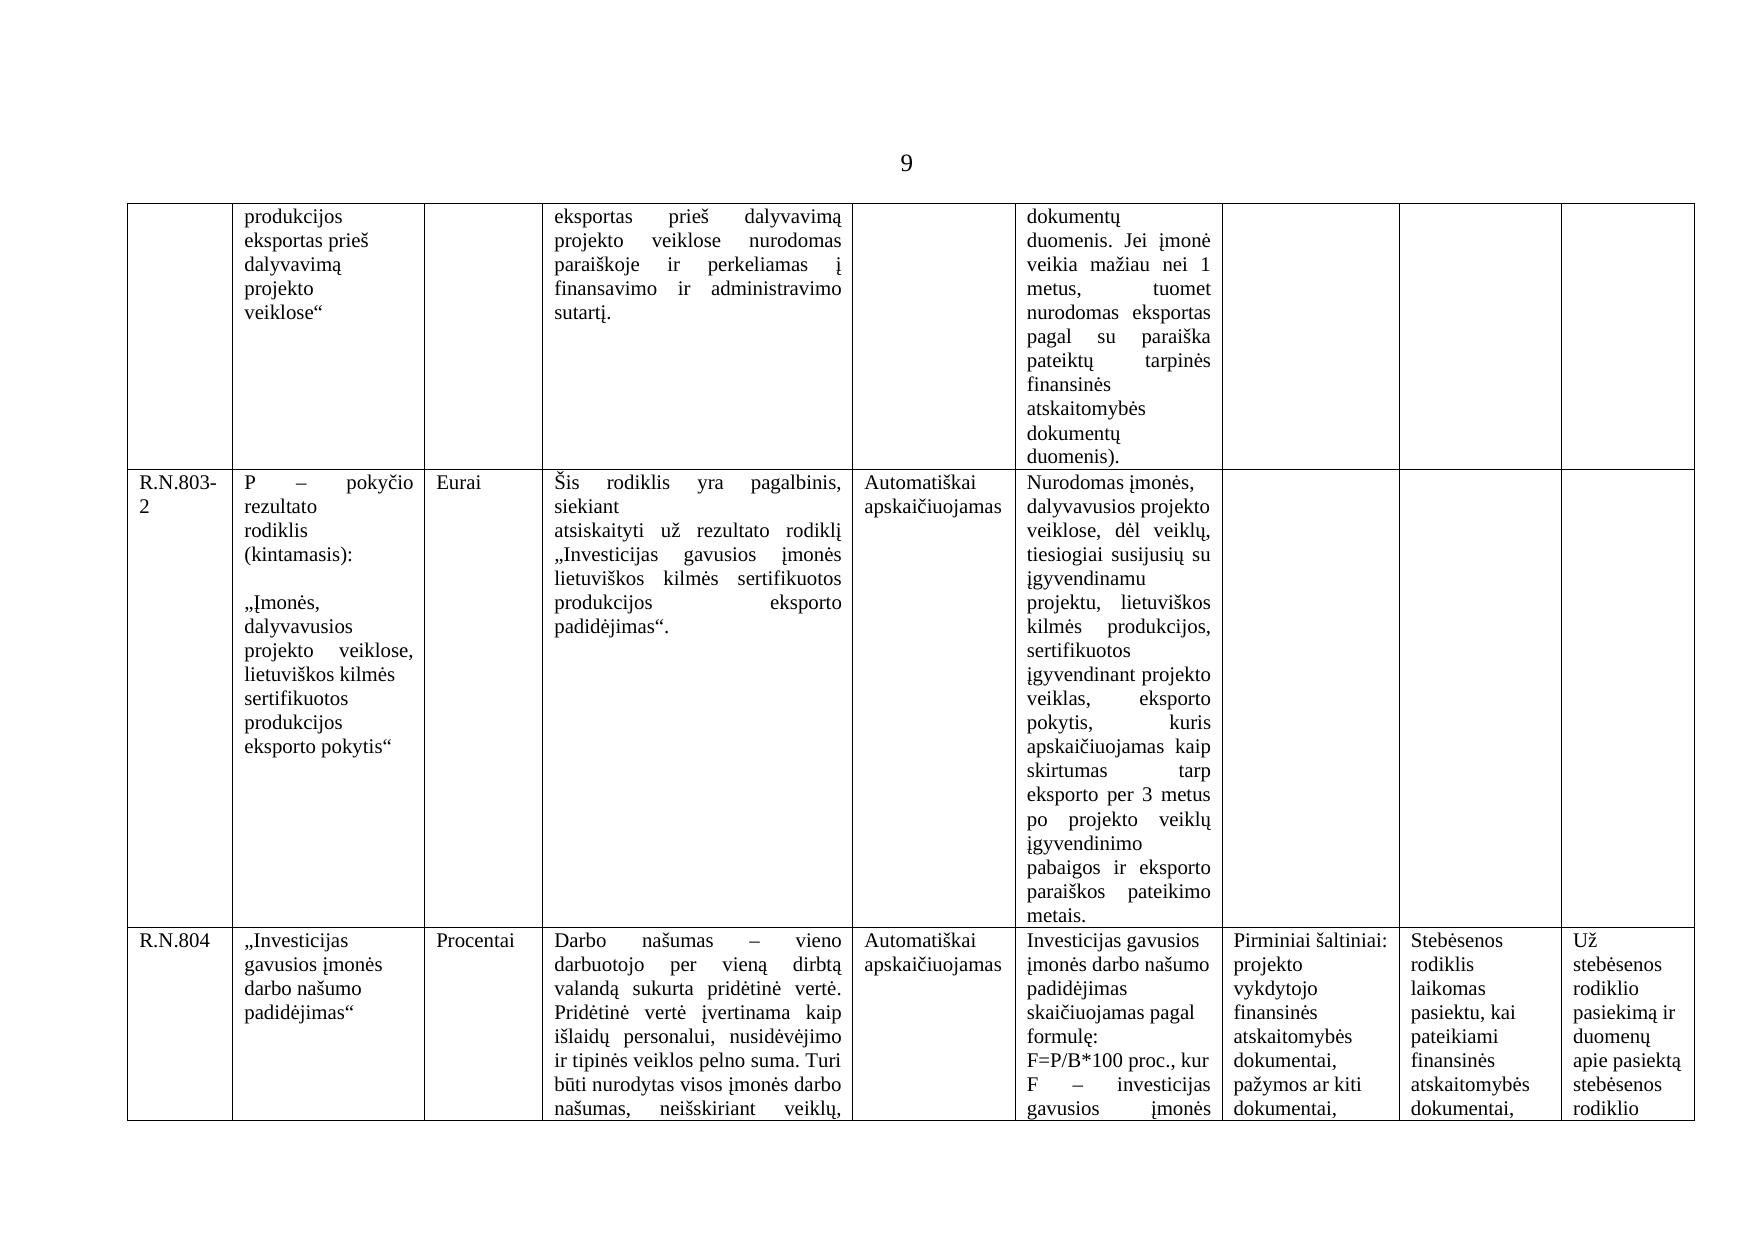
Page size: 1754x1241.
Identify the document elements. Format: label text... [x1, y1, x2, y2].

table_cell [1562, 204, 1694, 468]
table_cell Už stebėsenos rodiklio pasiekimą ir duomenų apie pasiektą stebėsenos rodiklio [1562, 928, 1694, 1120]
table_cell Procentai [425, 928, 542, 1120]
table_cell [1562, 470, 1694, 927]
table_cell [1223, 470, 1399, 927]
table_cell dokumentų duomenis. Jei įmonė veikia mažiau nei 1 metus, tuomet nurodomas eksportas pagal su paraiška pateiktų tarpinės finansinės atskaitomybės dokumentų duomenis). [1016, 204, 1222, 468]
table_cell Automatiškai apskaičiuojamas [853, 470, 1015, 927]
table_cell Nurodomas įmonės, dalyvavusios projekto veiklose, dėl veiklų, tiesiogiai susijusių su įgyvendinamu projektu, lietuviškos kilmės produkcijos, sertifikuotos įgyvendinant projekto veiklas, eksporto pokytis, kuris apskaičiuojamas kaip skirtumas tarp eksporto per 3 metus po projekto veiklų įgyvendinimo pabaigos ir eksporto paraiškos pateikimo metais. [1016, 470, 1222, 927]
table_cell produkcijos eksportas prieš dalyvavimą projekto veiklose“ [233, 204, 424, 468]
table_cell eksportas prieš dalyvavimą projekto veiklose nurodomas paraiškoje ir perkeliamas į finansavimo ir administravimo sutartį. [543, 204, 852, 468]
table_cell [853, 204, 1015, 468]
table_cell R.N.804 [128, 928, 232, 1120]
table_cell P – pokyčio rezultato rodiklis (kintamasis): „Įmonės, dalyvavusios projekto veiklose, lietuviškos kilmės sertifikuotos produkcijos eksporto pokytis“ [233, 470, 424, 927]
table_cell Šis rodiklis yra pagalbinis, siekiant atsiskaityti už rezultato rodiklį „Investicijas gavusios įmonės lietuviškos kilmės sertifikuotos produkcijos eksporto padidėjimas“. [543, 470, 852, 927]
table_cell Stebėsenos rodiklis laikomas pasiektu, kai pateikiami finansinės atskaitomybės dokumentai, [1400, 928, 1561, 1120]
table_cell Darbo našumas – vieno darbuotojo per vieną dirbtą valandą sukurta pridėtinė vertė. Pridėtinė vertė įvertinama kaip išlaidų personalui, nusidėvėjimo ir tipinės veiklos pelno suma. Turi būti nurodytas visos įmonės darbo našumas, neišskiriant veiklų, [543, 928, 852, 1120]
table_cell [1400, 204, 1561, 468]
table_cell [1400, 470, 1561, 927]
table_cell R.N.803-2 [128, 470, 232, 927]
table_cell Investicijas gavusios įmonės darbo našumo padidėjimas skaičiuojamas pagal formulę: F=P/B*100 proc., kur F – investicijas gavusios įmonės [1016, 928, 1222, 1120]
table_cell [128, 204, 232, 468]
table_cell [1223, 204, 1399, 468]
table_cell Eurai [425, 470, 542, 927]
table_cell „Investicijas gavusios įmonės darbo našumo padidėjimas“ [233, 928, 424, 1120]
table_cell Automatiškai apskaičiuojamas [853, 928, 1015, 1120]
table_cell [425, 204, 542, 468]
table_cell Pirminiai šaltiniai: projekto vykdytojo finansinės atskaitomybės dokumentai, pažymos ar kiti dokumentai, [1223, 928, 1399, 1120]
